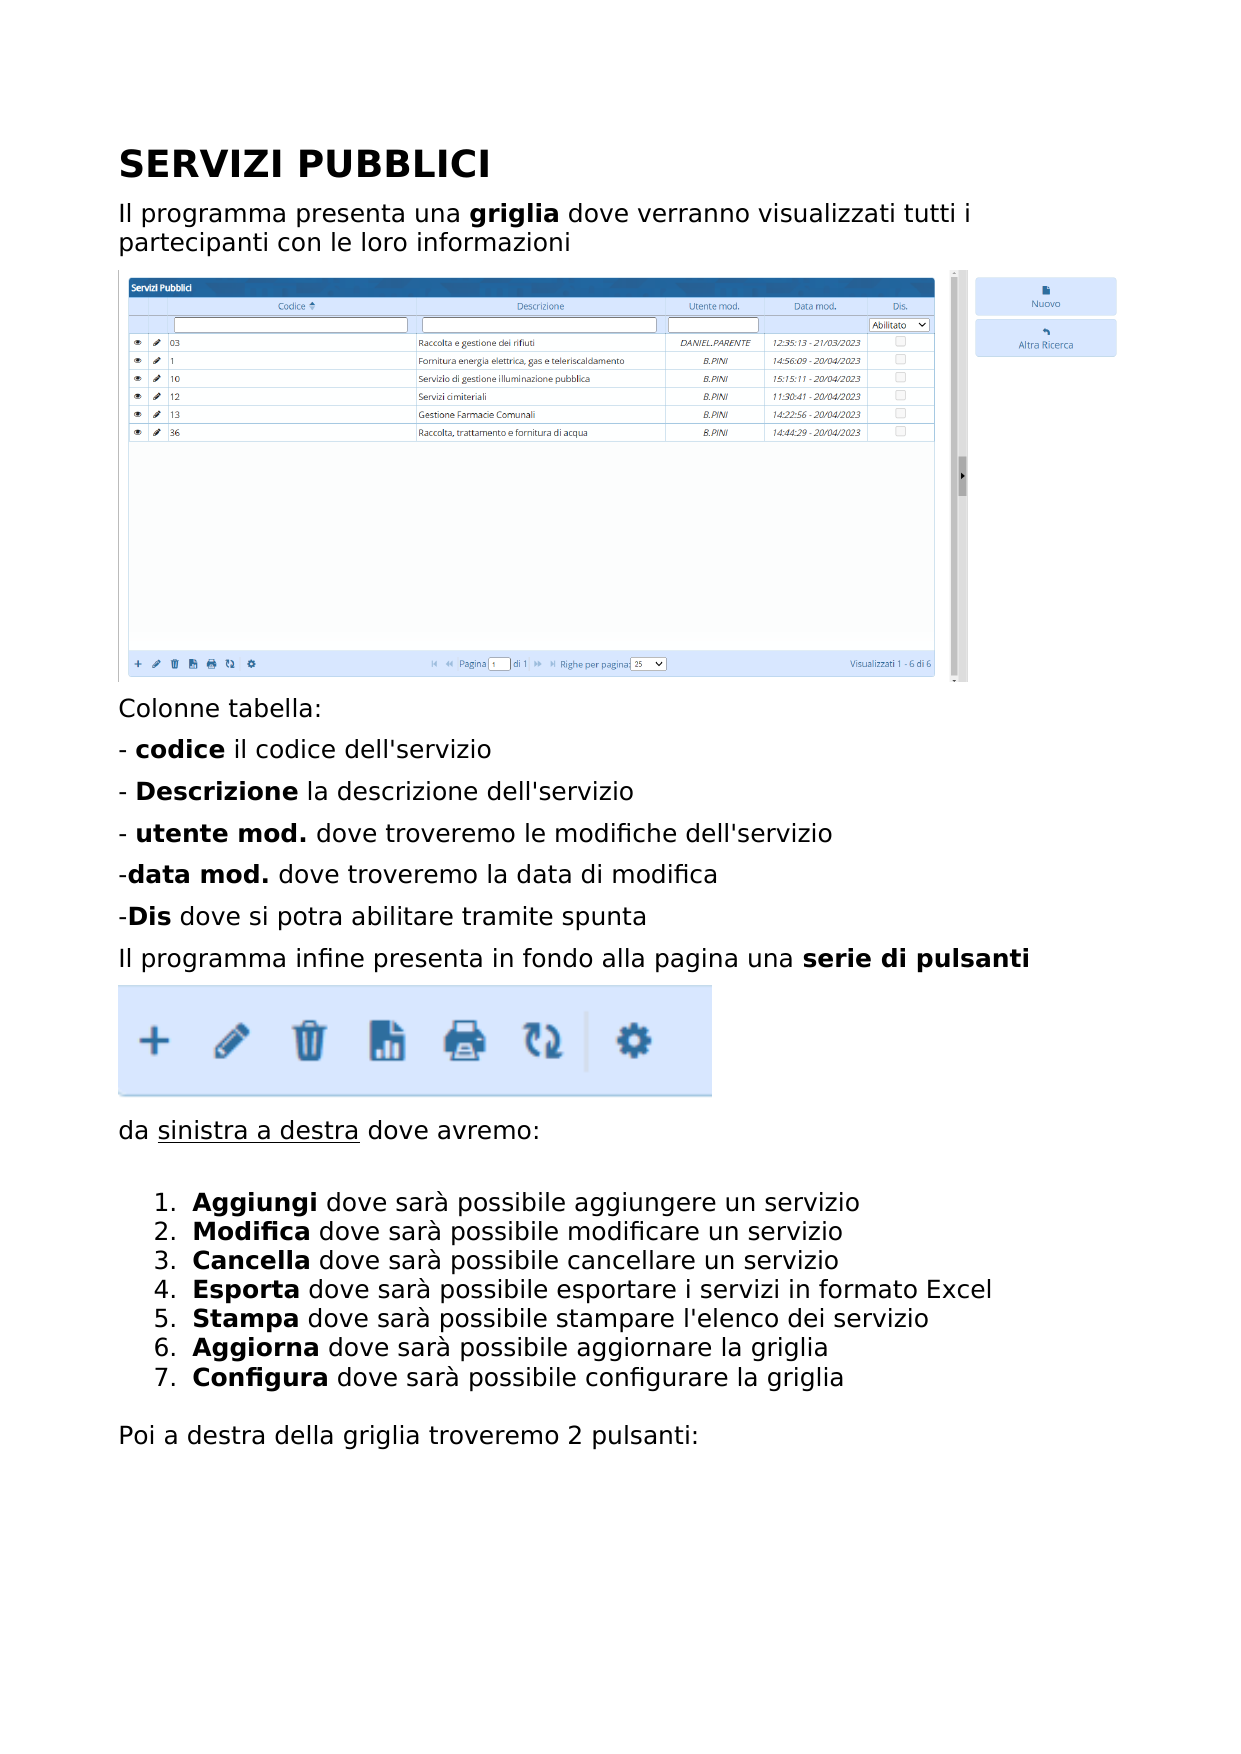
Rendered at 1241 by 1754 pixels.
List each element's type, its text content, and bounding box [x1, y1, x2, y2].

list Configura dove sarà possibile configurare la griglia [177, 1363, 1122, 1392]
text - Descrizione la descrizione dell'servizio [118, 777, 1122, 807]
list Modifica dove sarà possibile modificare un servizio [177, 1217, 1122, 1246]
picture [118, 270, 1123, 682]
text - codice il codice dell'servizio [118, 736, 1122, 765]
list Stampa dove sarà possibile stampare l'elenco dei servizio [177, 1304, 1122, 1333]
text -Dis dove si potra abilitare tramite spunta [118, 902, 1122, 932]
list Esporta dove sarà possibile esportare i servizi in formato Excel [177, 1275, 1122, 1304]
text Il programma infine presenta in fondo alla pagina una serie di pulsanti [118, 944, 1122, 973]
subtitle SERVIZI PUBBLICI [118, 143, 1122, 187]
list Aggiorna dove sarà possibile aggiornare la griglia [177, 1333, 1122, 1363]
text Poi a destra della griglia troveremo 2 pulsanti: [118, 1421, 1122, 1451]
text -data mod. dove troveremo la data di modifica [118, 861, 1122, 890]
text da sinistra a destra dove avremo: [118, 1117, 1122, 1146]
text Colonne tabella: [118, 694, 1122, 723]
text Il programma presenta una griglia dove verranno visualizzati tutti i partecipanti con le loro informazioni [118, 199, 1122, 258]
text - utente mod. dove troveremo le modifiche dell'servizio [118, 819, 1122, 848]
list Cancella dove sarà possibile cancellare un servizio [177, 1246, 1122, 1275]
picture [118, 985, 712, 1104]
list Aggiungi dove sarà possibile aggiungere un servizio [177, 1188, 1122, 1217]
